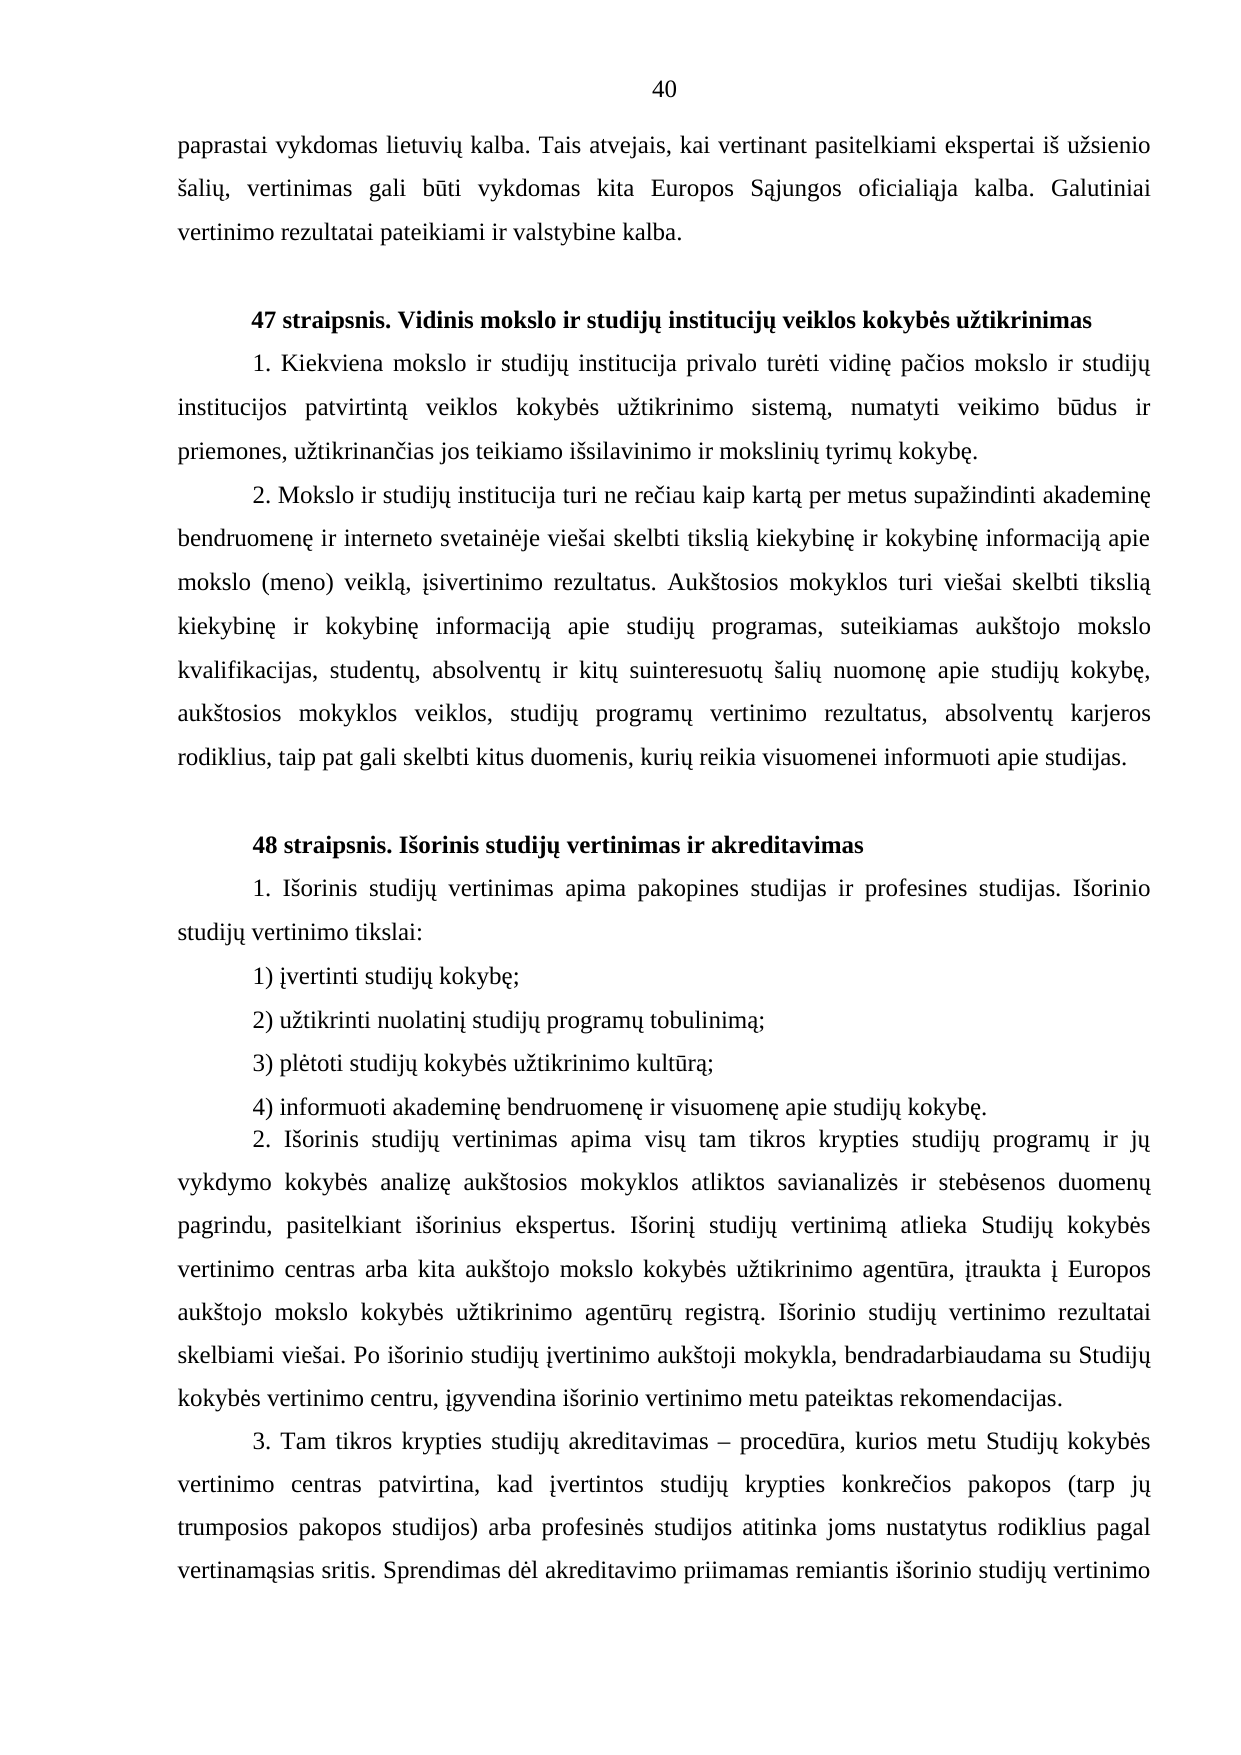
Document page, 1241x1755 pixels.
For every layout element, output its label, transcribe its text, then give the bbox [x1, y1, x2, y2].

text 47 straipsnis. Vidinis mokslo ir studijų institucijų veiklos kokybės užtikrinimas [251, 293, 1152, 337]
text 3. Tam tikros krypties studijų akreditavimas – procedūra, kurios metu Studijų kokybės vertinimo centras patvirtina, kad įvertintos studijų krypties konkrečios pakopos (tarp jų trumposios pakopos studijos) arba profesinės studijos atitinka joms nustatytus rodiklius pagal vertinamąsias sritis. Sprendimas dėl akreditavimo priimamas remiantis išorinio studijų vertinimo [177, 1426, 1152, 1584]
text 1) įvertinti studijų kokybę; [177, 949, 1152, 993]
text 3) plėtoti studijų kokybės užtikrinimo kultūrą; [177, 1037, 1152, 1081]
text paprastai vykdomas lietuvių kalba. Tais atvejais, kai vertinant pasitelkiami ekspertai iš užsienio šalių, vertinimas gali būti vykdomas kita Europos Sąjungos oficialiąja kalba. Galutiniai vertinimo rezultatai pateikiami ir valstybine kalba. [177, 118, 1152, 249]
text 1. Kiekviena mokslo ir studijų institucija privalo turėti vidinę pačios mokslo ir studijų institucijos patvirtintą veiklos kokybės užtikrinimo sistemą, numatyti veikimo būdus ir priemones, užtikrinančias jos teikiamo išsilavinimo ir mokslinių tyrimų kokybę. [177, 337, 1152, 468]
text 4) informuoti akademinę bendruomenę ir visuomenę apie studijų kokybę. [177, 1081, 1152, 1124]
text 2. Mokslo ir studijų institucija turi ne rečiau kaip kartą per metus supažindinti akademinę bendruomenę ir interneto svetainėje viešai skelbti tikslią kiekybinę ir kokybinę informaciją apie mokslo (meno) veiklą, įsivertinimo rezultatus. Aukštosios mokyklos turi viešai skelbti tikslią kiekybinę ir kokybinę informaciją apie studijų programas, suteikiamas aukštojo mokslo kvalifikacijas, studentų, absolventų ir kitų suinteresuotų šalių nuomonę apie studijų kokybę, aukštosios mokyklos veiklos, studijų programų vertinimo rezultatus, absolventų karjeros rodiklius, taip pat gali skelbti kitus duomenis, kurių reikia visuomenei informuoti apie studijas. [177, 468, 1152, 774]
text 48 straipsnis. Išorinis studijų vertinimas ir akreditavimas [177, 818, 1152, 862]
text 2. Išorinis studijų vertinimas apima visų tam tikros krypties studijų programų ir jų vykdymo kokybės analizę aukštosios mokyklos atliktos savianalizės ir stebėsenos duomenų pagrindu, pasitelkiant išorinius ekspertus. Išorinį studijų vertinimą atlieka Studijų kokybės vertinimo centras arba kita aukštojo mokslo kokybės užtikrinimo agentūra, įtraukta į Europos aukštojo mokslo kokybės užtikrinimo agentūrų registrą. Išorinio studijų vertinimo rezultatai skelbiami viešai. Po išorinio studijų įvertinimo aukštoji mokykla, bendradarbiaudama su Studijų kokybės vertinimo centru, įgyvendina išorinio vertinimo metu pateiktas rekomendacijas. [177, 1124, 1152, 1412]
text 1. Išorinis studijų vertinimas apima pakopines studijas ir profesines studijas. Išorinio studijų vertinimo tikslai: [177, 862, 1152, 949]
text 2) užtikrinti nuolatinį studijų programų tobulinimą; [177, 993, 1152, 1037]
